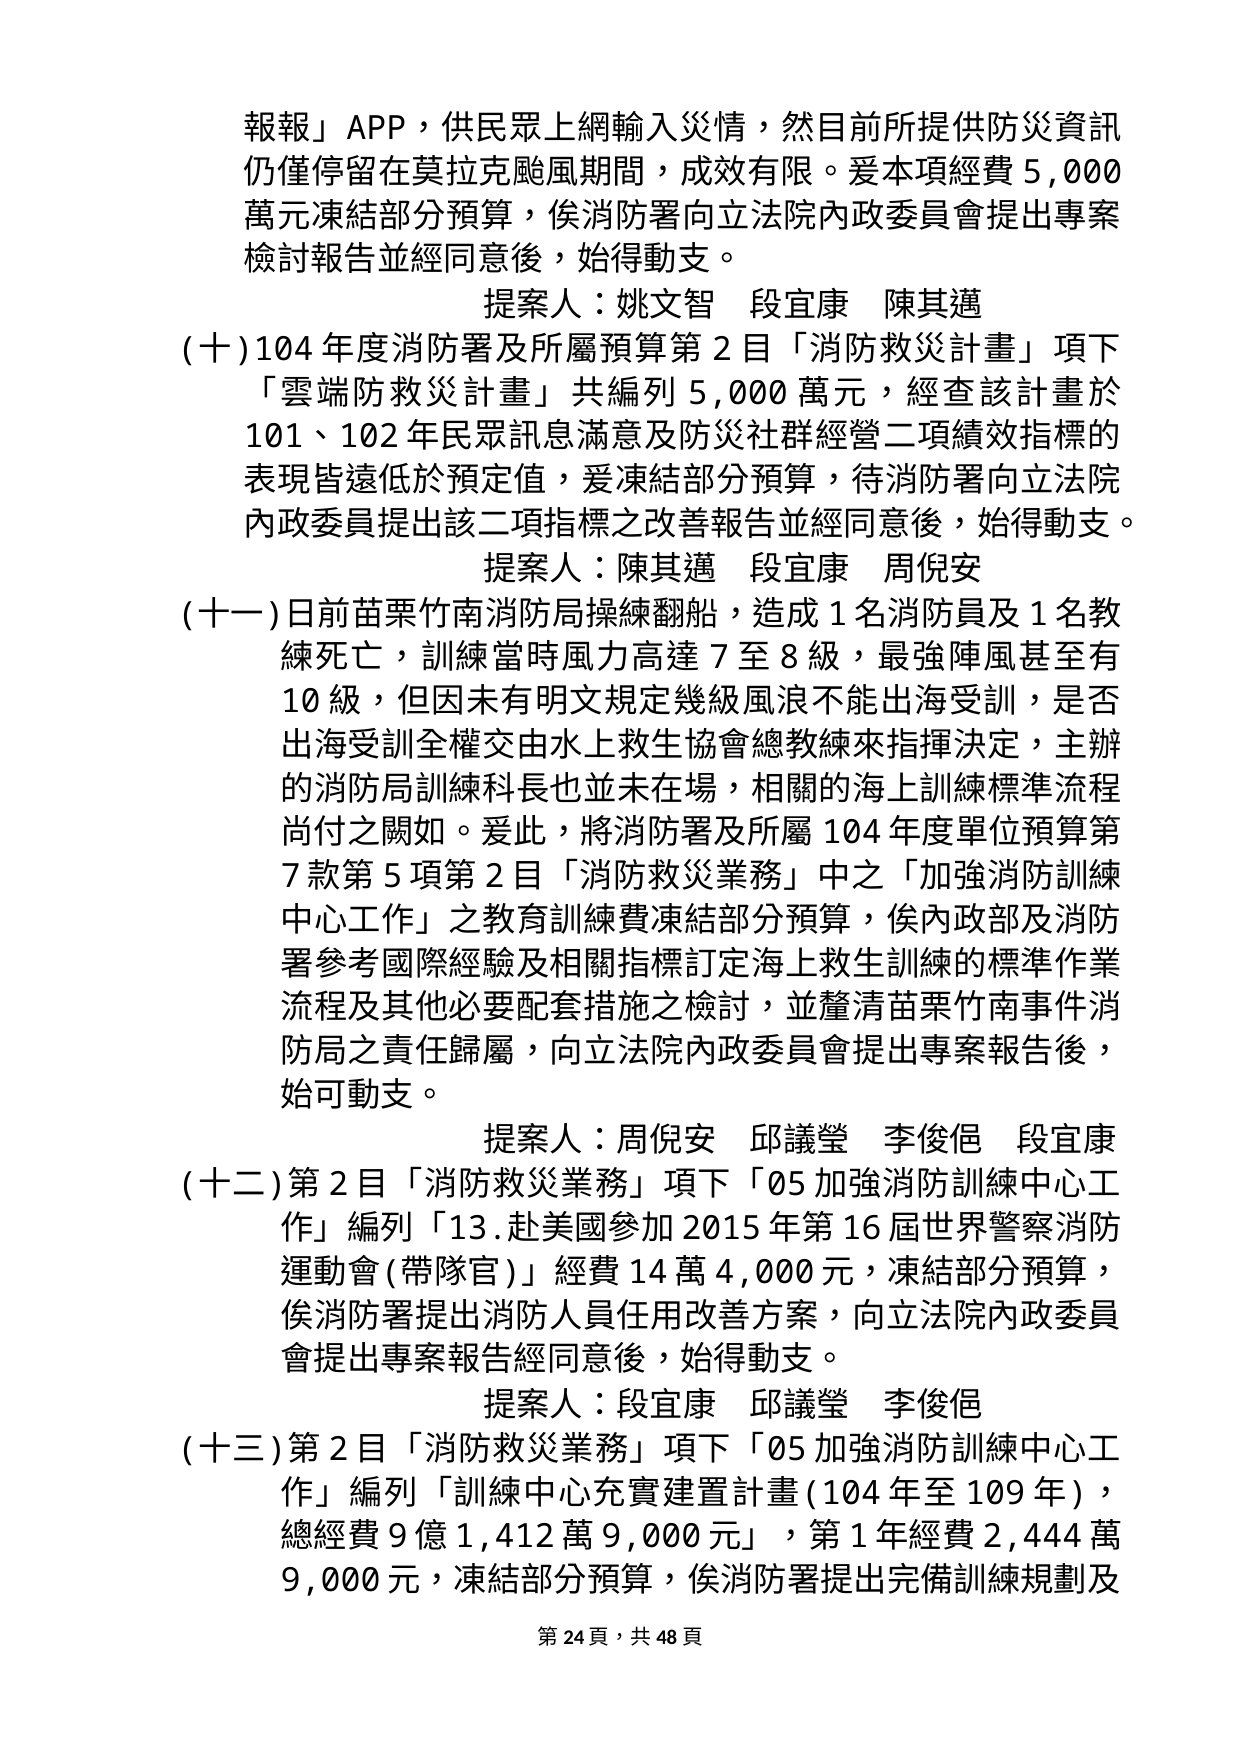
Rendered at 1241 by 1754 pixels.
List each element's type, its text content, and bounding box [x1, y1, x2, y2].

text (十)104年度消防署及所屬預算第2目「消防救災計畫」項下「雲端防救災計畫」共編列5,000萬元，經查該計畫於101、102年民眾訊息滿意及防災社群經營二項績效指標的表現皆遠低於預定值，爰凍結部分預算，待消防署向立法院內政委員提出該二項指標之改善報告並經同意後，始得動支。 [177, 325, 1122, 544]
text 提案人：段宜康 邱議瑩 李俊俋 [133, 1379, 1122, 1425]
text 提案人：周倪安 邱議瑩 李俊俋 段宜康 [133, 1115, 1122, 1161]
text 報報」APP，供民眾上網輸入災情，然目前所提供防災資訊仍僅停留在莫拉克颱風期間，成效有限。爰本項經費5,000萬元凍結部分預算，俟消防署向立法院內政委員會提出專案檢討報告並經同意後，始得動支。 [177, 104, 1122, 279]
text (十二)第2目「消防救災業務」項下「05加強消防訓練中心工作」編列「13.赴美國參加2015年第16屆世界警察消防運動會(帶隊官)」經費14萬4,000元，凍結部分預算，俟消防署提出消防人員任用改善方案，向立法院內政委員會提出專案報告經同意後，始得動支。 [177, 1161, 1122, 1379]
text 提案人：姚文智 段宜康 陳其邁 [133, 279, 1122, 325]
text 提案人：陳其邁 段宜康 周倪安 [133, 544, 1122, 590]
text (十三)第2目「消防救災業務」項下「05加強消防訓練中心工作」編列「訓練中心充實建置計畫(104年至109年)，總經費9億1,412萬9,000元」，第1年經費2,444萬9,000元，凍結部分預算，俟消防署提出完備訓練規劃及 [177, 1425, 1122, 1600]
text (十一)日前苗栗竹南消防局操練翻船，造成1名消防員及1名教練死亡，訓練當時風力高達7至8級，最強陣風甚至有10級，但因未有明文規定幾級風浪不能出海受訓，是否出海受訓全權交由水上救生協會總教練來指揮決定，主辦的消防局訓練科長也並未在場，相關的海上訓練標準流程，尚付之闕如。爰此，將消防署及所屬104年度單位預算第7款第5項第2目「消防救災業務」中之「加強消防訓練中心工作」之教育訓練費凍結部分預算，俟內政部及消防署參考國際經驗及相關指標訂定海上救生訓練的標準作業流程及其他必要配套措施之檢討，並釐清苗栗竹南事件消防局之責任歸屬，向立法院內政委員會提出專案報告後，始可動支。 [177, 590, 1122, 1115]
